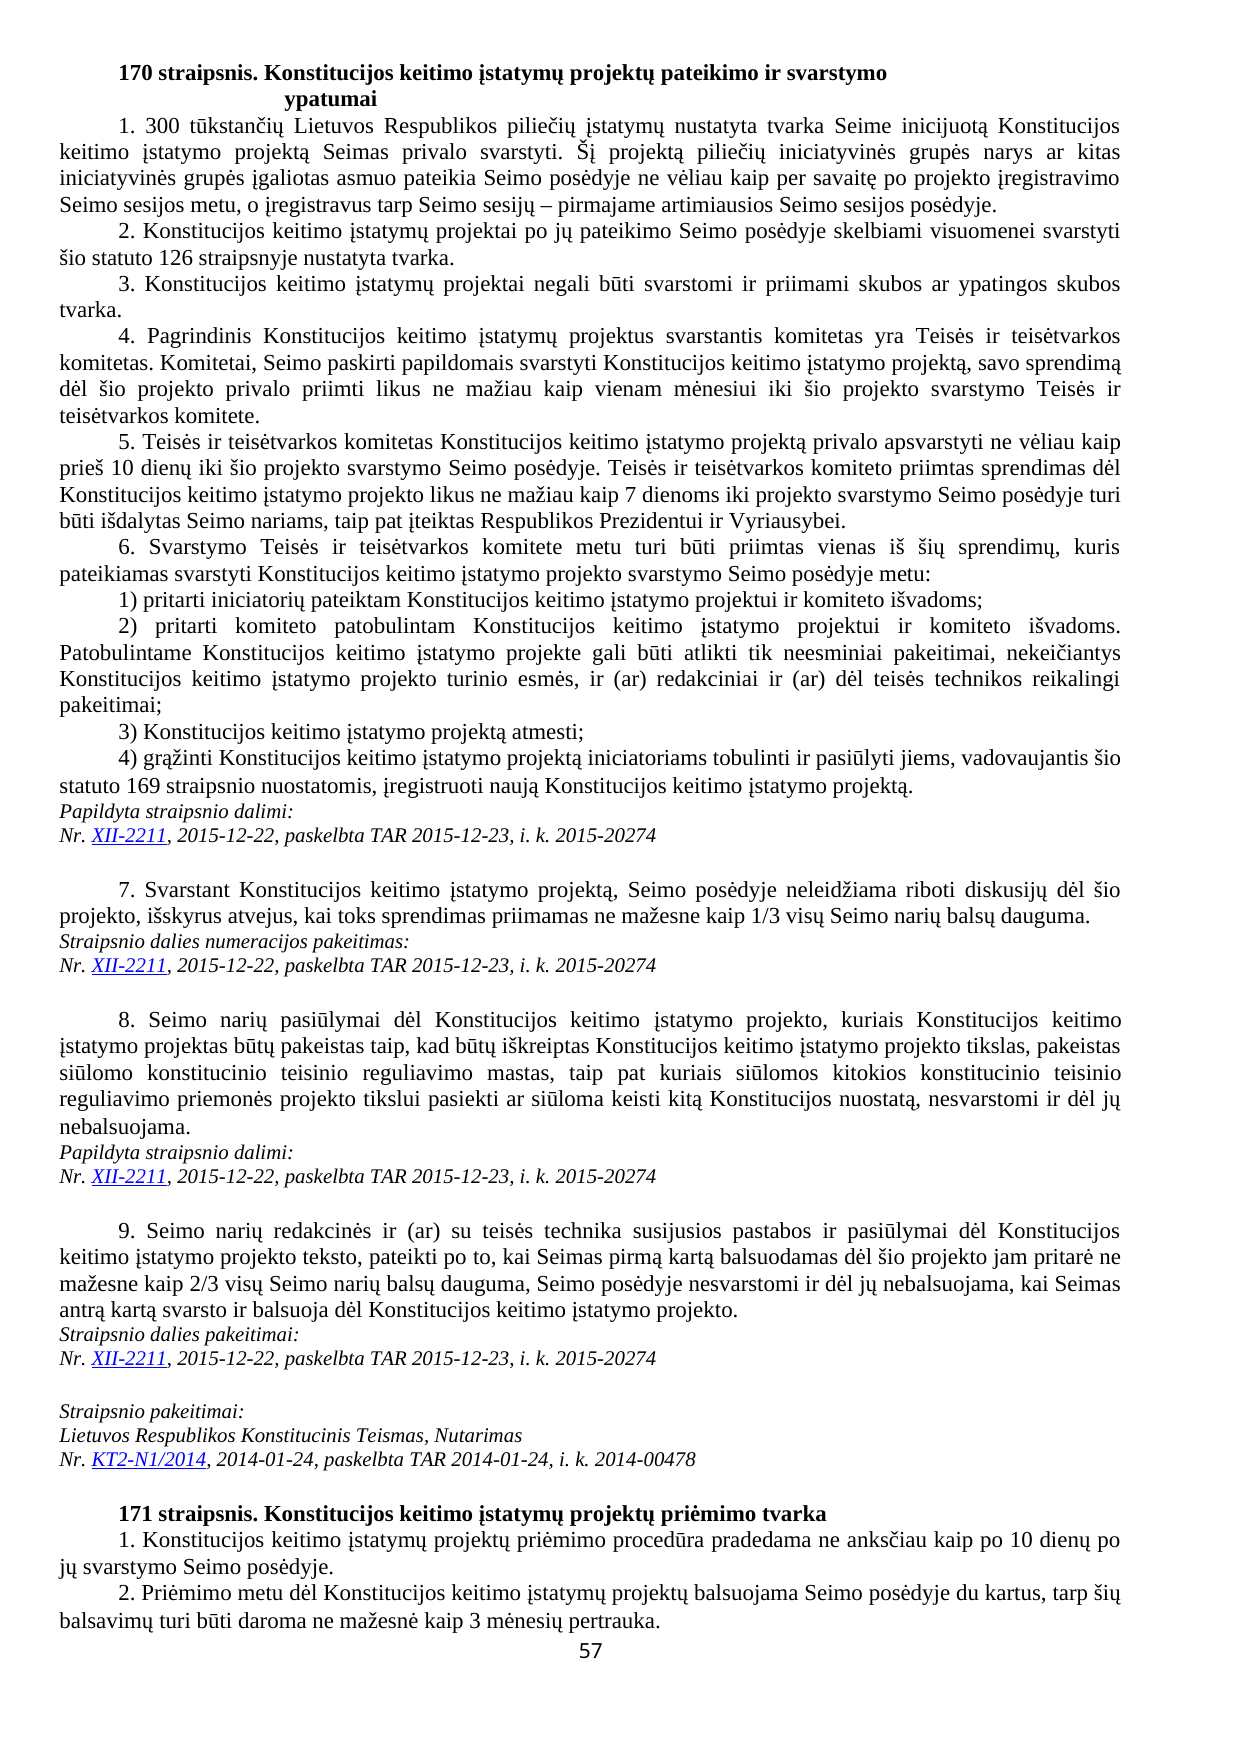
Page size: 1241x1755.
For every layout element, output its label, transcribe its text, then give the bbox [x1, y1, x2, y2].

text Nr. KT2-N1/2014, 2014-01-24, paskelbta TAR 2014-01-24, i. k. 2014-00478 [59, 1447, 1122, 1471]
text Nr. XII-2211, 2015-12-22, paskelbta TAR 2015-12-23, i. k. 2015-20274 [59, 953, 1122, 977]
text 1. Konstitucijos keitimo įstatymų projektų priėmimo procedūra pradedama ne anksčiau kaip po 10 dienų po jų svarstymo Seimo posėdyje. [59, 1526, 1122, 1579]
text ypatumai [59, 85, 1122, 112]
text Straipsnio pakeitimai: [59, 1399, 1122, 1423]
text 6. Svarstymo Teisės ir teisėtvarkos komitete metu turi būti priimtas vienas iš šių sprendimų, kuris pateikiamas svarstyti Konstitucijos keitimo įstatymo projekto svarstymo Seimo posėdyje metu: [59, 533, 1122, 586]
text 2. Priėmimo metu dėl Konstitucijos keitimo įstatymų projektų balsuojama Seimo posėdyje du kartus, tarp šių balsavimų turi būti daroma ne mažesnė kaip 3 mėnesių pertrauka. [59, 1579, 1122, 1634]
text Straipsnio dalies pakeitimai: [59, 1322, 1122, 1346]
text 5. Teisės ir teisėtvarkos komitetas Konstitucijos keitimo įstatymo projektą privalo apsvarstyti ne vėliau kaip prieš 10 dienų iki šio projekto svarstymo Seimo posėdyje. Teisės ir teisėtvarkos komiteto priimtas sprendimas dėl Konstitucijos keitimo įstatymo projekto likus ne mažiau kaip 7 dienoms iki projekto svarstymo Seimo posėdyje turi būti išdalytas Seimo nariams, taip pat įteiktas Respublikos Prezidentui ir Vyriausybei. [59, 428, 1122, 533]
text 4. Pagrindinis Konstitucijos keitimo įstatymų projektus svarstantis komitetas yra Teisės ir teisėtvarkos komitetas. Komitetai, Seimo paskirti papildomais svarstyti Konstitucijos keitimo įstatymo projektą, savo sprendimą dėl šio projekto privalo priimti likus ne mažiau kaip vienam mėnesiui iki šio projekto svarstymo Teisės ir teisėtvarkos komitete. [59, 323, 1122, 428]
text Nr. XII-2211, 2015-12-22, paskelbta TAR 2015-12-23, i. k. 2015-20274 [59, 1346, 1122, 1370]
text 171 straipsnis. Konstitucijos keitimo įstatymų projektų priėmimo tvarka [59, 1500, 1122, 1526]
text Nr. XII-2211, 2015-12-22, paskelbta TAR 2015-12-23, i. k. 2015-20274 [59, 823, 1122, 847]
text Papildyta straipsnio dalimi: [59, 799, 1122, 823]
text 1. 300 tūkstančių Lietuvos Respublikos piliečių įstatymų nustatyta tvarka Seime inicijuotą Konstitucijos keitimo įstatymo projektą Seimas privalo svarstyti. Šį projektą piliečių iniciatyvinės grupės narys ar kitas iniciatyvinės grupės įgaliotas asmuo pateikia Seimo posėdyje ne vėliau kaip per savaitę po projekto įregistravimo Seimo sesijos metu, o įregistravus tarp Seimo sesijų – pirmajame artimiausios Seimo sesijos posėdyje. [59, 112, 1122, 217]
text 7. Svarstant Konstitucijos keitimo įstatymo projektą, Seimo posėdyje neleidžiama riboti diskusijų dėl šio projekto, išskyrus atvejus, kai toks sprendimas priimamas ne mažesne kaip 1/3 visų Seimo narių balsų dauguma. [59, 876, 1122, 929]
text 8. Seimo narių pasiūlymai dėl Konstitucijos keitimo įstatymo projekto, kuriais Konstitucijos keitimo įstatymo projektas būtų pakeistas taip, kad būtų iškreiptas Konstitucijos keitimo įstatymo projekto tikslas, pakeistas siūlomo konstitucinio teisinio reguliavimo mastas, taip pat kuriais siūlomos kitokios konstitucinio teisinio reguliavimo priemonės projekto tikslui pasiekti ar siūloma keisti kitą Konstitucijos nuostatą, nesvarstomi ir dėl jų nebalsuojama. [59, 1006, 1122, 1140]
text 170 straipsnis. Konstitucijos keitimo įstatymų projektų pateikimo ir svarstymo [59, 59, 1122, 85]
text 3. Konstitucijos keitimo įstatymų projektai negali būti svarstomi ir priimami skubos ar ypatingos skubos tvarka. [59, 270, 1122, 323]
text 2) pritarti komiteto patobulintam Konstitucijos keitimo įstatymo projektui ir komiteto išvadoms. Patobulintame Konstitucijos keitimo įstatymo projekte gali būti atlikti tik neesminiai pakeitimai, nekeičiantys Konstitucijos keitimo įstatymo projekto turinio esmės, ir (ar) redakciniai ir (ar) dėl teisės technikos reikalingi pakeitimai; [59, 612, 1122, 718]
text 1) pritarti iniciatorių pateiktam Konstitucijos keitimo įstatymo projektui ir komiteto išvadoms; [59, 586, 1122, 612]
text Nr. XII-2211, 2015-12-22, paskelbta TAR 2015-12-23, i. k. 2015-20274 [59, 1164, 1122, 1188]
text 4) grąžinti Konstitucijos keitimo įstatymo projektą iniciatoriams tobulinti ir pasiūlyti jiems, vadovaujantis šio statuto 169 straipsnio nuostatomis, įregistruoti naują Konstitucijos keitimo įstatymo projektą. [59, 744, 1122, 799]
text Straipsnio dalies numeracijos pakeitimas: [59, 929, 1122, 953]
text 3) Konstitucijos keitimo įstatymo projektą atmesti; [59, 718, 1122, 744]
text 2. Konstitucijos keitimo įstatymų projektai po jų pateikimo Seimo posėdyje skelbiami visuomenei svarstyti šio statuto 126 straipsnyje nustatyta tvarka. [59, 217, 1122, 270]
text Lietuvos Respublikos Konstitucinis Teismas, Nutarimas [59, 1423, 1122, 1447]
text Papildyta straipsnio dalimi: [59, 1140, 1122, 1164]
text 9. Seimo narių redakcinės ir (ar) su teisės technika susijusios pastabos ir pasiūlymai dėl Konstitucijos keitimo įstatymo projekto teksto, pateikti po to, kai Seimas pirmą kartą balsuodamas dėl šio projekto jam pritarė ne mažesne kaip 2/3 visų Seimo narių balsų dauguma, Seimo posėdyje nesvarstomi ir dėl jų nebalsuojama, kai Seimas antrą kartą svarsto ir balsuoja dėl Konstitucijos keitimo įstatymo projekto. [59, 1217, 1122, 1322]
